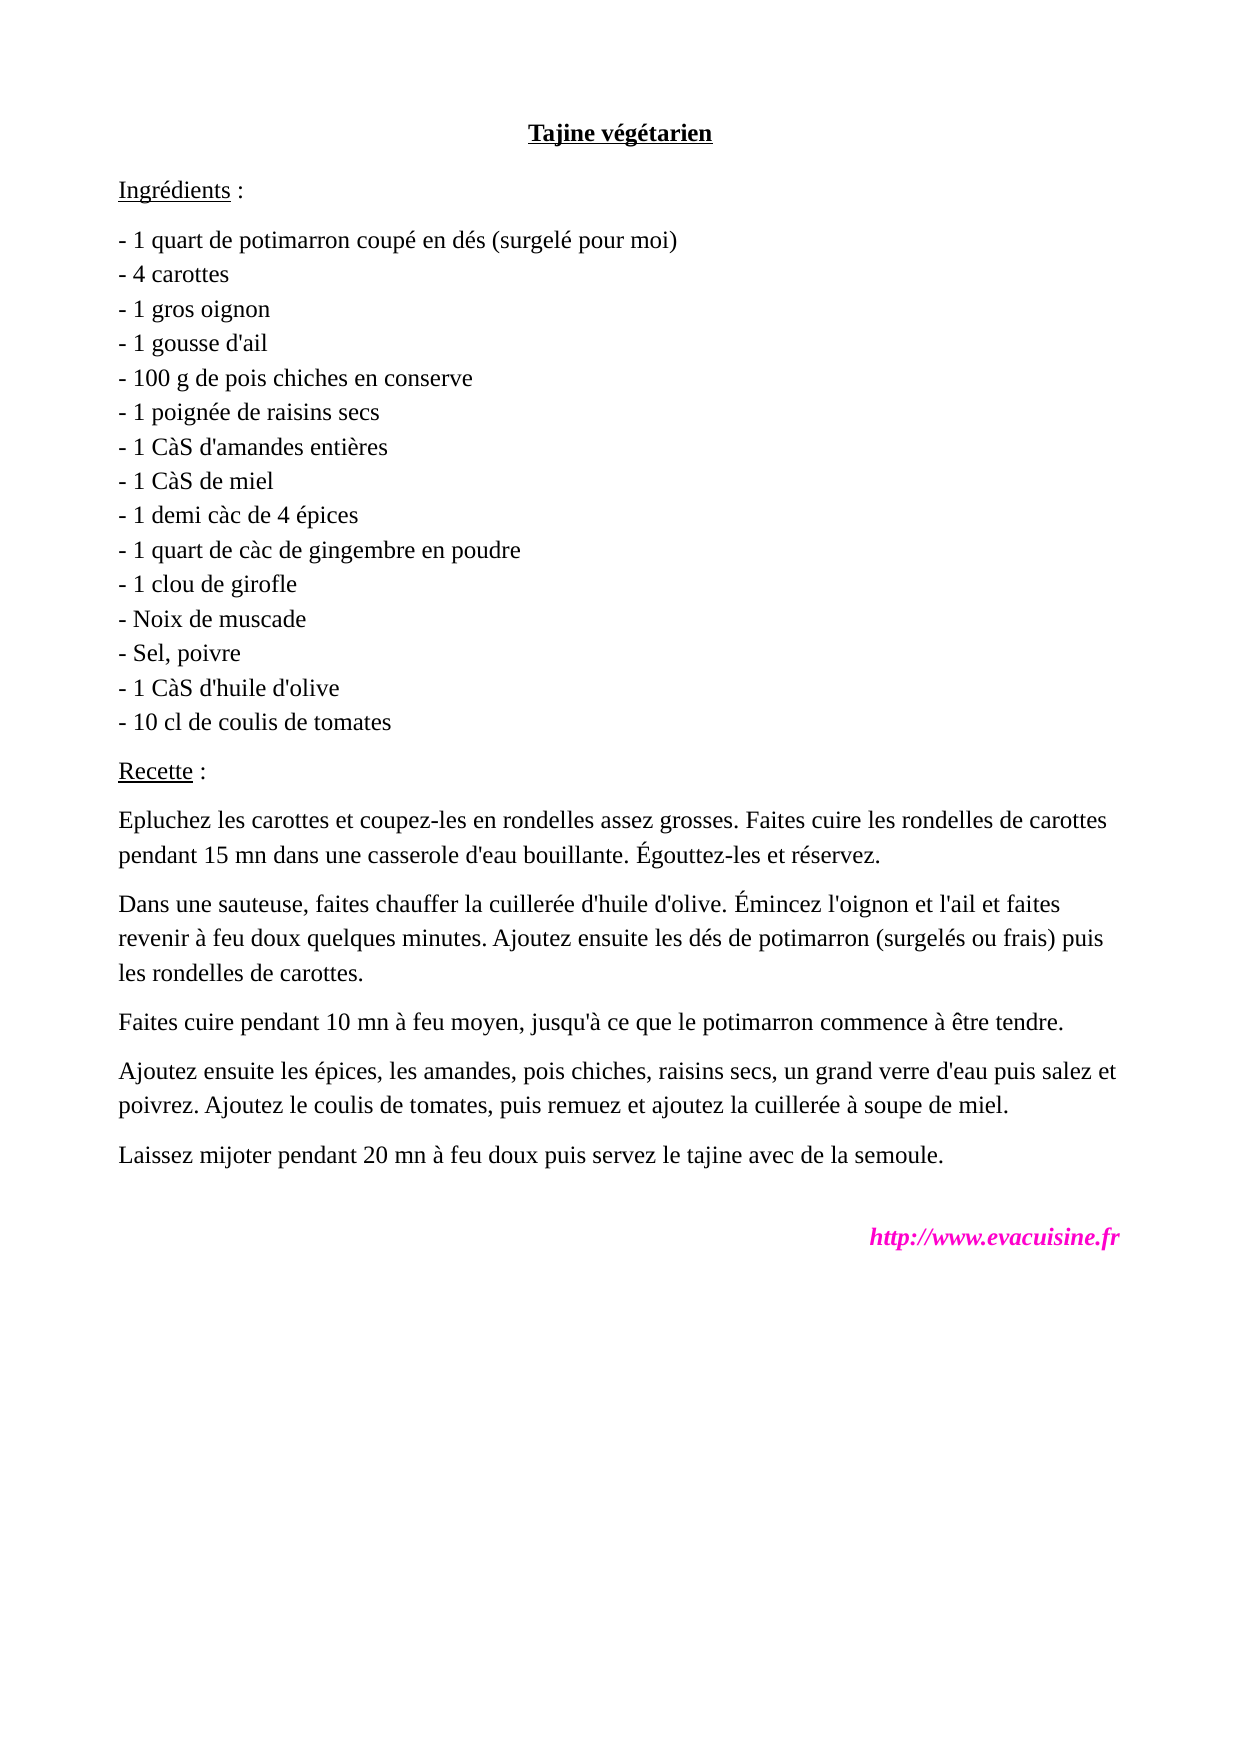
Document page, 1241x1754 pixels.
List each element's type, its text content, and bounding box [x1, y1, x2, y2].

text Ajoutez ensuite les épices, les amandes, pois chiches, raisins secs, un grand verre d'eau puis salez et poivrez. Ajoutez le coulis de tomates, puis remuez et ajoutez la cuillerée à soupe de miel. [118, 1056, 1122, 1119]
text Dans une sauteuse, faites chauffer la cuillerée d'huile d'olive. Émincez l'oignon et l'ail et faites revenir à feu doux quelques minutes. Ajoutez ensuite les dés de potimarron (surgelés ou frais) puis les rondelles de carottes. [118, 889, 1122, 987]
text Ingrédients : [118, 176, 1122, 204]
text Laissez mijoter pendant 20 mn à feu doux puis servez le tajine avec de la semoule. [118, 1140, 1122, 1168]
text http://www.evacuisine.fr [118, 1222, 1122, 1251]
text - 1 quart de potimarron coupé en dés (surgelé pour moi) - 4 carottes - 1 gros oignon - 1 gousse d'ail - 100 g de pois chiches en conserve - 1 poignée de raisins secs - 1 CàS d'amandes entières - 1 CàS de miel - 1 demi càc de 4 épices - 1 quart de càc de gingembre en poudre - 1 clou de girofle - Noix de muscade - Sel, poivre - 1 CàS d'huile d'olive - 10 cl de coulis de tomates [118, 225, 1122, 736]
text Recette : [118, 756, 1122, 785]
text Epluchez les carottes et coupez-les en rondelles assez grosses. Faites cuire les rondelles de carottes pendant 15 mn dans une casserole d'eau bouillante. Égouttez-les et réservez. [118, 806, 1122, 869]
text Faites cuire pendant 10 mn à feu moyen, jusqu'à ce que le potimarron commence à être tendre. [118, 1007, 1122, 1036]
text Tajine végétarien [118, 118, 1122, 147]
